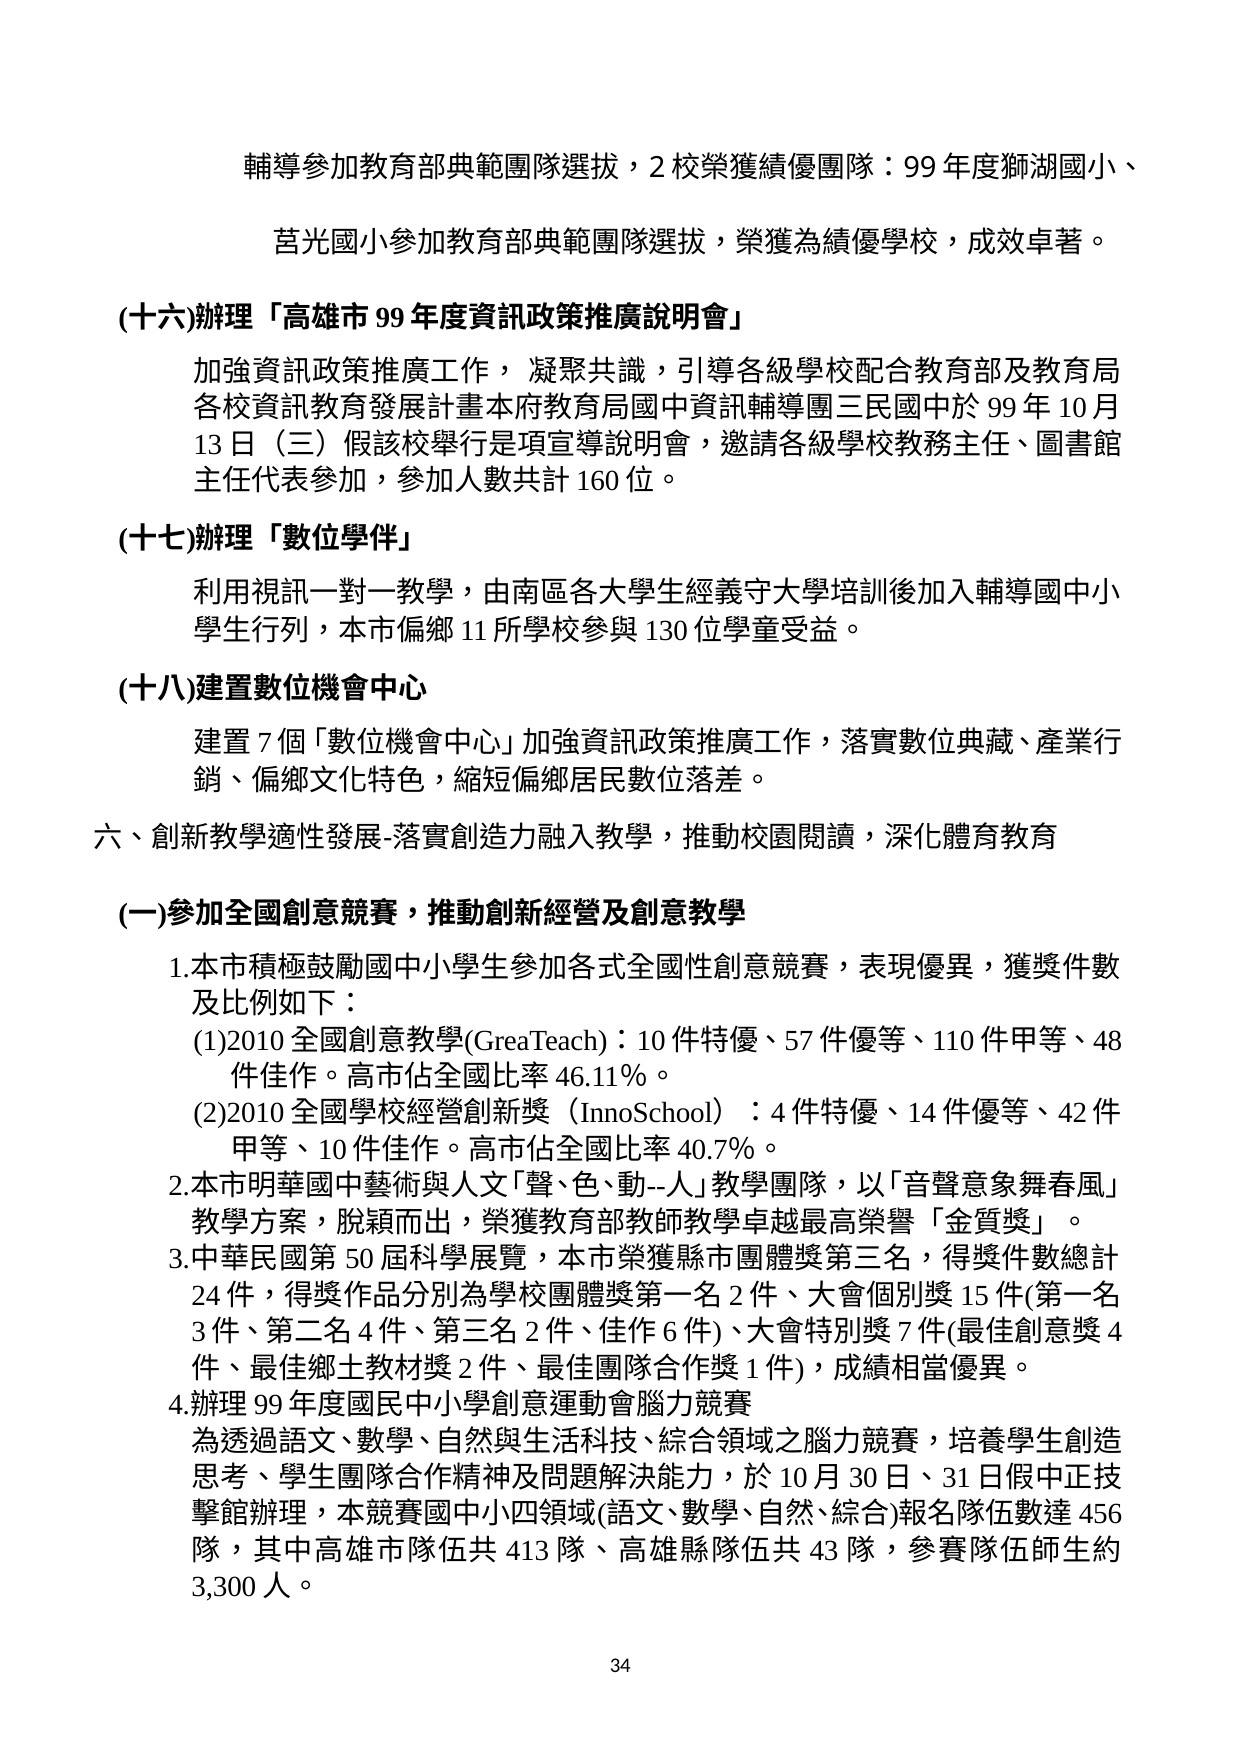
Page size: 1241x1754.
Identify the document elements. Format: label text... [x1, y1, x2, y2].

text 輔導參加教育部典範團隊選拔，2校榮獲績優團隊：99年度獅湖國小、莒光國小參加教育部典範團隊選拔，榮獲為績優學校，成效卓著。 [243, 127, 1122, 277]
text 利用視訊一對一教學，由南區各大學生經義守大學培訓後加入輔導國中小學生行列，本市偏鄉11所學校參與130位學童受益。 [193, 573, 1122, 648]
text (十六)辦理「高雄市99年度資訊政策推廣說明會」 [118, 277, 1122, 352]
text (2)2010全國學校經營創新獎（InnoSchool）：4件特優、14件優等、42件甲等、10件佳作。高市佔全國比率40.7％。 [193, 1094, 1122, 1167]
text (1)2010全國創意教學(GreaTeach)：10件特優、57件優等、110件甲等、48件佳作。高市佔全國比率46.11％。 [193, 1021, 1122, 1094]
text 3.中華民國第50屆科學展覽，本市榮獲縣市團體獎第三名，得獎件數總計24件，得獎作品分別為學校團體獎第一名2件、大會個別獎15件(第一名3件、第二名4件、第三名2件、佳作6件)、大會特別獎7件(最佳創意獎4件、最佳鄉土教材獎2件、最佳團隊合作獎1件)，成績相當優異。 [168, 1239, 1122, 1385]
text (十八)建置數位機會中心 [118, 648, 1122, 723]
text (一)參加全國創意競賽，推動創新經營及創意教學 [118, 873, 1122, 948]
text 加強資訊政策推廣工作， 凝聚共識，引導各級學校配合教育部及教育局各校資訊教育發展計畫本府教育局國中資訊輔導團三民國中於99年10月13日（三）假該校舉行是項宣導說明會，邀請各級學校教務主任、圖書館主任代表參加，參加人數共計160位。 [193, 352, 1122, 498]
text 建置7個「數位機會中心」加強資訊政策推廣工作，落實數位典藏、產業行銷、偏鄉文化特色，縮短偏鄉居民數位落差。 [193, 723, 1122, 798]
text 為透過語文、數學、自然與生活科技、綜合領域之腦力競賽，培養學生創造思考、學生團隊合作精神及問題解決能力，於10月30日、31日假中正技擊館辦理，本競賽國中小四領域(語文、數學、自然、綜合)報名隊伍數達456隊，其中高雄市隊伍共413隊、高雄縣隊伍共43隊，參賽隊伍師生約3,300人。 [191, 1422, 1122, 1604]
text (十七)辦理「數位學伴」 [118, 498, 1122, 573]
text 六、創新教學適性發展-落實創造力融入教學，推動校園閱讀，深化體育教育 [93, 798, 1122, 873]
text 1.本市積極鼓勵國中小學生參加各式全國性創意競賽，表現優異，獲獎件數及比例如下： [168, 948, 1122, 1021]
text 2.本市明華國中藝術與人文「聲、色、動--人」教學團隊，以「音聲意象舞春風」教學方案，脫穎而出，榮獲教育部教師教學卓越最高榮譽「金質獎」。 [168, 1167, 1122, 1239]
text 4.辦理99年度國民中小學創意運動會腦力競賽 [168, 1385, 1122, 1422]
